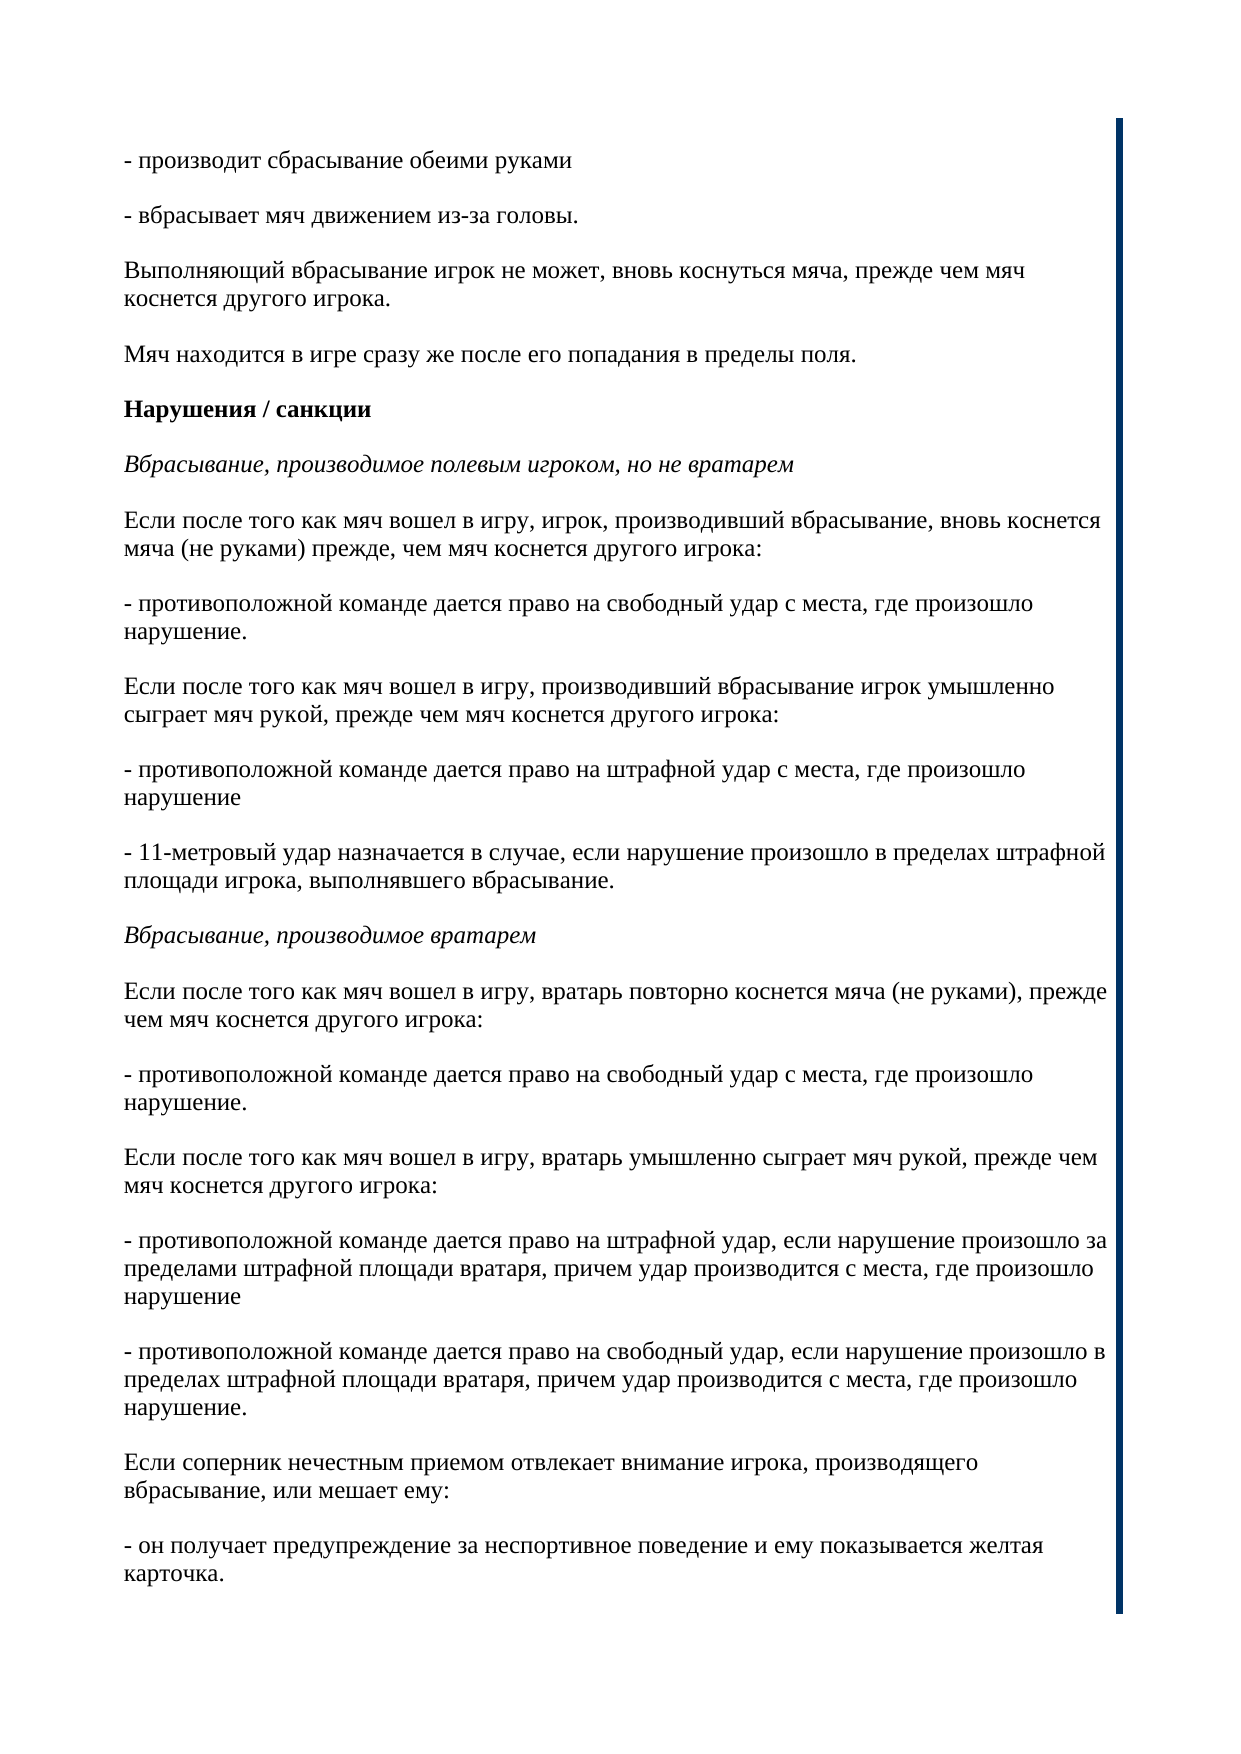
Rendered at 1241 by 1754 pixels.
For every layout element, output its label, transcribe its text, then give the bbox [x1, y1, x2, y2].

table_cell - производит сбрасывание обеими руками - вбрасывает мяч движением из-за головы. Выполняющий вбрасывание игрок не может, вновь коснуться мяча, прежде чем мяч коснется другого игрока. Мяч находится в игре сразу же после его попадания в пределы поля. Нарушения / санкции Вбрасывание, производимое полевым игроком, но не вратарем Если после того как мяч вошел в игру, игрок, производивший вбрасывание, вновь коснется мяча (не руками) прежде, чем мяч коснется другого игрока: - противоположной команде дается право на свободный удар с места, где произошло нарушение. Если после того как мяч вошел в игру, производивший вбрасывание игрок умышленно сыграет мяч рукой, прежде чем мяч коснется другого игрока: - противоположной команде дается право на штрафной удар с места, где произошло нарушение - 11-метровый удар назначается в случае, если нарушение произошло в пределах штрафной площади игрока, выполнявшего вбрасывание. Вбрасывание, производимое вратарем Если после того как мяч вошел в игру, вратарь повторно коснется мяча (не руками), прежде чем мяч коснется другого игрока: - противоположной команде дается право на свободный удар с места, где произошло нарушение. Если после того как мяч вошел в игру, вратарь умышленно сыграет мяч рукой, прежде чем мяч коснется другого игрока: - противоположной команде дается право на штрафной удар, если нарушение произошло за пределами штрафной площади вратаря, причем удар производится с места, где произошло нарушение - противоположной команде дается право на свободный удар, если нарушение произошло в пределах штрафной площади вратаря, причем удар производится с места, где произошло нарушение. Если соперник нечестным приемом отвлекает внимание игрока, производящего вбрасывание, или мешает ему: - он получает предупреждение за неспортивное поведение и ему показывается желтая карточка. [124, 118, 1116, 1614]
table_header [1116, 118, 1123, 1614]
